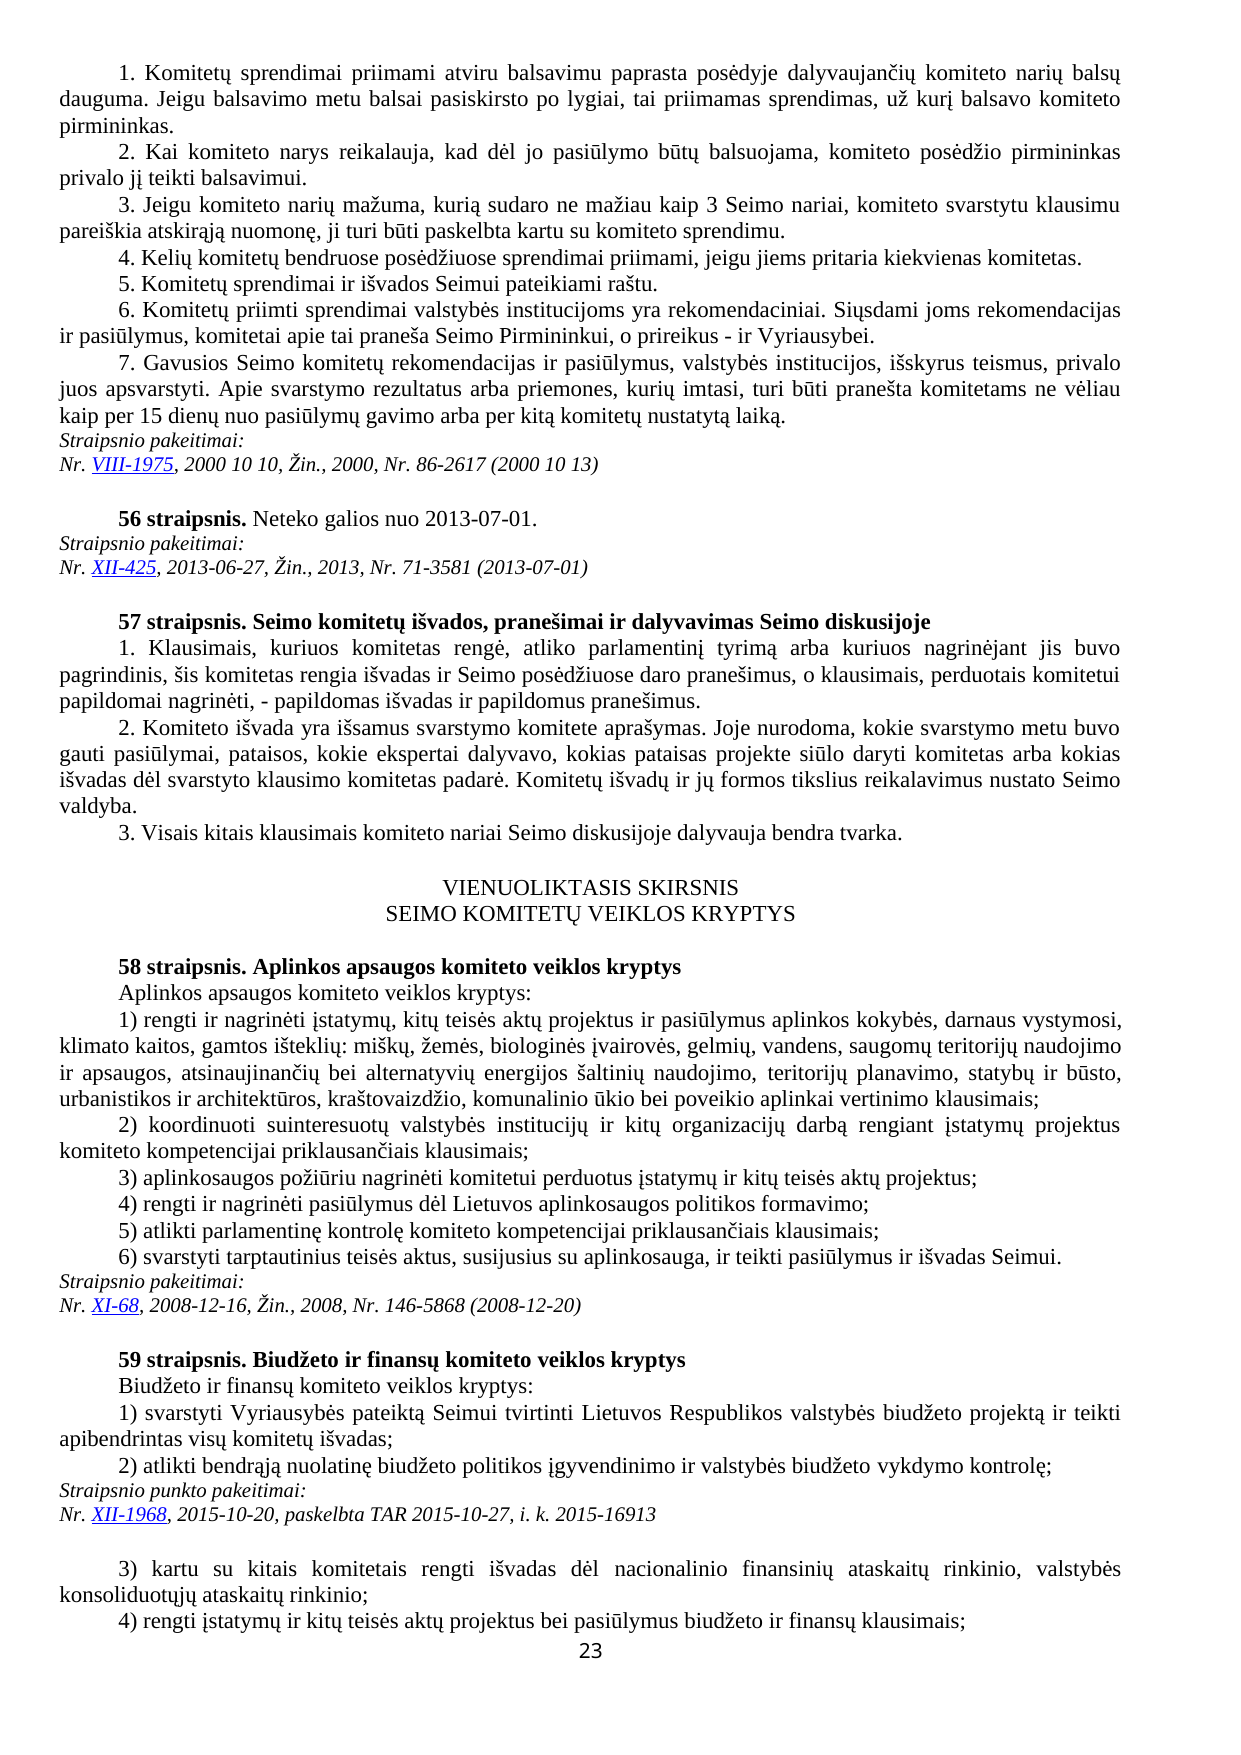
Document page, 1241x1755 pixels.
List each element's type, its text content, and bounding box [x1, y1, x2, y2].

text 4) rengti įstatymų ir kitų teisės aktų projektus bei pasiūlymus biudžeto ir finansų klausimais; [59, 1608, 1122, 1634]
text 3. Visais kitais klausimais komiteto nariai Seimo diskusijoje dalyvauja bendra tvarka. [59, 819, 1122, 845]
text Straipsnio punkto pakeitimai: [59, 1478, 1122, 1502]
text Straipsnio pakeitimai: [59, 531, 1122, 555]
text 1) svarstyti Vyriausybės pateiktą Seimui tvirtinti Lietuvos Respublikos valstybės biudžeto projektą ir teikti apibendrintas visų komitetų išvadas; [59, 1399, 1122, 1452]
text Nr. XI-68, 2008-12-16, Žin., 2008, Nr. 146-5868 (2008-12-20) [59, 1293, 1122, 1317]
text Nr. XII-425, 2013-06-27, Žin., 2013, Nr. 71-3581 (2013-07-01) [59, 555, 1122, 579]
text 3) kartu su kitais komitetais rengti išvadas dėl nacionalinio finansinių ataskaitų rinkinio, valstybės konsoliduotųjų ataskaitų rinkinio; [59, 1555, 1122, 1608]
text 1. Klausimais, kuriuos komitetas rengė, atliko parlamentinį tyrimą arba kuriuos nagrinėjant jis buvo pagrindinis, šis komitetas rengia išvadas ir Seimo posėdžiuose daro pranešimus, o klausimais, perduotais komitetui papildomai nagrinėti, - papildomas išvadas ir papildomus pranešimus. [59, 634, 1122, 713]
text 1. Komitetų sprendimai priimami atviru balsavimu paprasta posėdyje dalyvaujančių komiteto narių balsų dauguma. Jeigu balsavimo metu balsai pasiskirsto po lygiai, tai priimamas sprendimas, už kurį balsavo komiteto pirmininkas. [59, 59, 1122, 138]
text Aplinkos apsaugos komiteto veiklos kryptys: [59, 979, 1122, 1006]
text Straipsnio pakeitimai: [59, 1269, 1122, 1293]
text 7. Gavusios Seimo komitetų rekomendacijas ir pasiūlymus, valstybės institucijos, išskyrus teismus, privalo juos apsvarstyti. Apie svarstymo rezultatus arba priemones, kurių imtasi, turi būti pranešta komitetams ne vėliau kaip per 15 dienų nuo pasiūlymų gavimo arba per kitą komitetų nustatytą laiką. [59, 349, 1122, 428]
text SEIMO KOMITETŲ VEIKLOS KRYPTYS [59, 900, 1122, 927]
text 2. Komiteto išvada yra išsamus svarstymo komitete aprašymas. Joje nurodoma, kokie svarstymo metu buvo gauti pasiūlymai, pataisos, kokie ekspertai dalyvavo, kokias pataisas projekte siūlo daryti komitetas arba kokias išvadas dėl svarstyto klausimo komitetas padarė. Komitetų išvadų ir jų formos tikslius reikalavimus nustato Seimo valdyba. [59, 713, 1122, 819]
text 6. Komitetų priimti sprendimai valstybės institucijoms yra rekomendaciniai. Siųsdami joms rekomendacijas ir pasiūlymus, komitetai apie tai praneša Seimo Pirmininkui, o prireikus - ir Vyriausybei. [59, 296, 1122, 349]
text 58 straipsnis. Aplinkos apsaugos komiteto veiklos kryptys [59, 953, 1122, 979]
text 5) atlikti parlamentinę kontrolę komiteto kompetencijai priklausančiais klausimais; [59, 1217, 1122, 1243]
text 4) rengti ir nagrinėti pasiūlymus dėl Lietuvos aplinkosaugos politikos formavimo; [59, 1190, 1122, 1217]
text 1) rengti ir nagrinėti įstatymų, kitų teisės aktų projektus ir pasiūlymus aplinkos kokybės, darnaus vystymosi, klimato kaitos, gamtos išteklių: miškų, žemės, biologinės įvairovės, gelmių, vandens, saugomų teritorijų naudojimo ir apsaugos, atsinaujinančių bei alternatyvių energijos šaltinių naudojimo, teritorijų planavimo, statybų ir būsto, urbanistikos ir architektūros, kraštovaizdžio, komunalinio ūkio bei poveikio aplinkai vertinimo klausimais; [59, 1006, 1122, 1111]
text 2) koordinuoti suinteresuotų valstybės institucijų ir kitų organizacijų darbą rengiant įstatymų projektus komiteto kompetencijai priklausančiais klausimais; [59, 1111, 1122, 1164]
text 59 straipsnis. Biudžeto ir finansų komiteto veiklos kryptys [59, 1346, 1122, 1373]
text 2. Kai komiteto narys reikalauja, kad dėl jo pasiūlymo būtų balsuojama, komiteto posėdžio pirmininkas privalo jį teikti balsavimui. [59, 138, 1122, 191]
text 4. Kelių komitetų bendruose posėdžiuose sprendimai priimami, jeigu jiems pritaria kiekvienas komitetas. [59, 243, 1122, 270]
text 57 straipsnis. Seimo komitetų išvados, pranešimai ir dalyvavimas Seimo diskusijoje [118, 608, 1122, 634]
text VIENUOLIKTASIS SKIRSNIS [59, 874, 1122, 900]
text 3. Jeigu komiteto narių mažuma, kurią sudaro ne mažiau kaip 3 Seimo nariai, komiteto svarstytu klausimu pareiškia atskirąją nuomonę, ji turi būti paskelbta kartu su komiteto sprendimu. [59, 191, 1122, 243]
text Biudžeto ir finansų komiteto veiklos kryptys: [59, 1373, 1122, 1399]
text Nr. VIII-1975, 2000 10 10, Žin., 2000, Nr. 86-2617 (2000 10 13) [59, 452, 1122, 476]
text 2) atlikti bendrąją nuolatinę biudžeto politikos įgyvendinimo ir valstybės biudžeto vykdymo kontrolę; [59, 1452, 1122, 1478]
text Straipsnio pakeitimai: [59, 428, 1122, 452]
text 5. Komitetų sprendimai ir išvados Seimui pateikiami raštu. [59, 270, 1122, 296]
text 56 straipsnis. Neteko galios nuo 2013-07-01. [59, 505, 1122, 531]
text 3) aplinkosaugos požiūriu nagrinėti komitetui perduotus įstatymų ir kitų teisės aktų projektus; [59, 1164, 1122, 1190]
text 6) svarstyti tarptautinius teisės aktus, susijusius su aplinkosauga, ir teikti pasiūlymus ir išvadas Seimui. [59, 1243, 1122, 1269]
text Nr. XII-1968, 2015-10-20, paskelbta TAR 2015-10-27, i. k. 2015-16913 [59, 1502, 1122, 1526]
